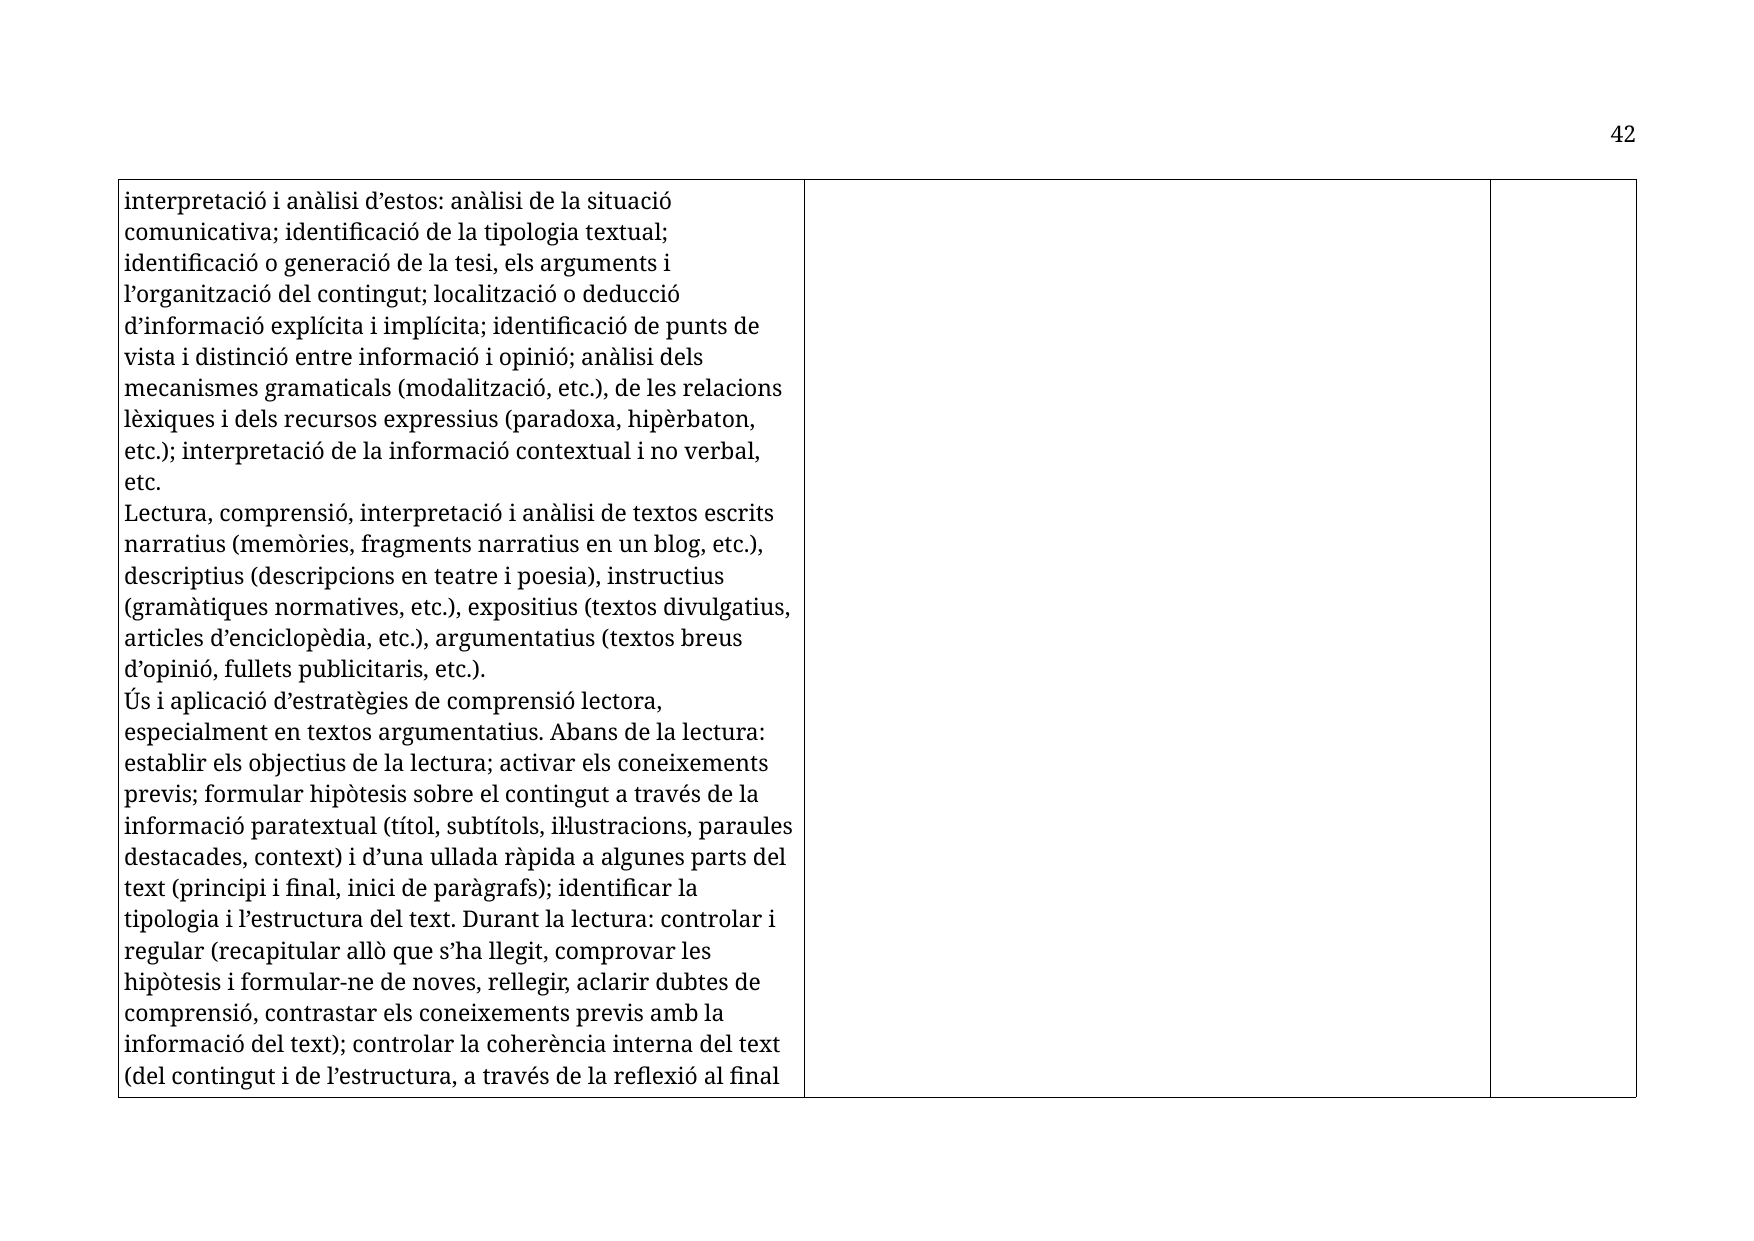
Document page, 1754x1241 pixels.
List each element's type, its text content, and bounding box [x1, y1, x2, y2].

table_cell [805, 180, 1490, 1097]
table_cell [1491, 180, 1636, 1097]
table_cell interpretació i anàlisi d’estos: anàlisi de la situació comunicativa; identificació de la tipologia textual; identificació o generació de la tesi, els arguments i l’organització del contingut; localització o deducció d’informació explícita i implícita; identificació de punts de vista i distinció entre informació i opinió; anàlisi dels mecanismes gramaticals (modalització, etc.), de les relacions lèxiques i dels recursos expressius (paradoxa, hipèrbaton, etc.); interpretació de la informació contextual i no verbal, etc. Lectura, comprensió, interpretació i anàlisi de textos escrits narratius (memòries, fragments narratius en un blog, etc.), descriptius (descripcions en teatre i poesia), instructius (gramàtiques normatives, etc.), expositius (textos divulgatius, articles d’enciclopèdia, etc.), argumentatius (textos breus d’opinió, fullets publicitaris, etc.). Ús i aplicació d’estratègies de comprensió lectora, especialment en textos argumentatius. Abans de la lectura: establir els objectius de la lectura; activar els coneixements previs; formular hipòtesis sobre el contingut a través de la informació paratextual (títol, subtítols, il·lustracions, paraules destacades, context) i d’una ullada ràpida a algunes parts del text (principi i final, inici de paràgrafs); identificar la tipologia i l’estructura del text. Durant la lectura: controlar i regular (recapitular allò que s’ha llegit, comprovar les hipòtesis i formular-ne de noves, rellegir, aclarir dubtes de comprensió, contrastar els coneixements previs amb la informació del text); controlar la coherència interna del text (del contingut i de l’estructura, a través de la reflexió al final [119, 180, 804, 1097]
